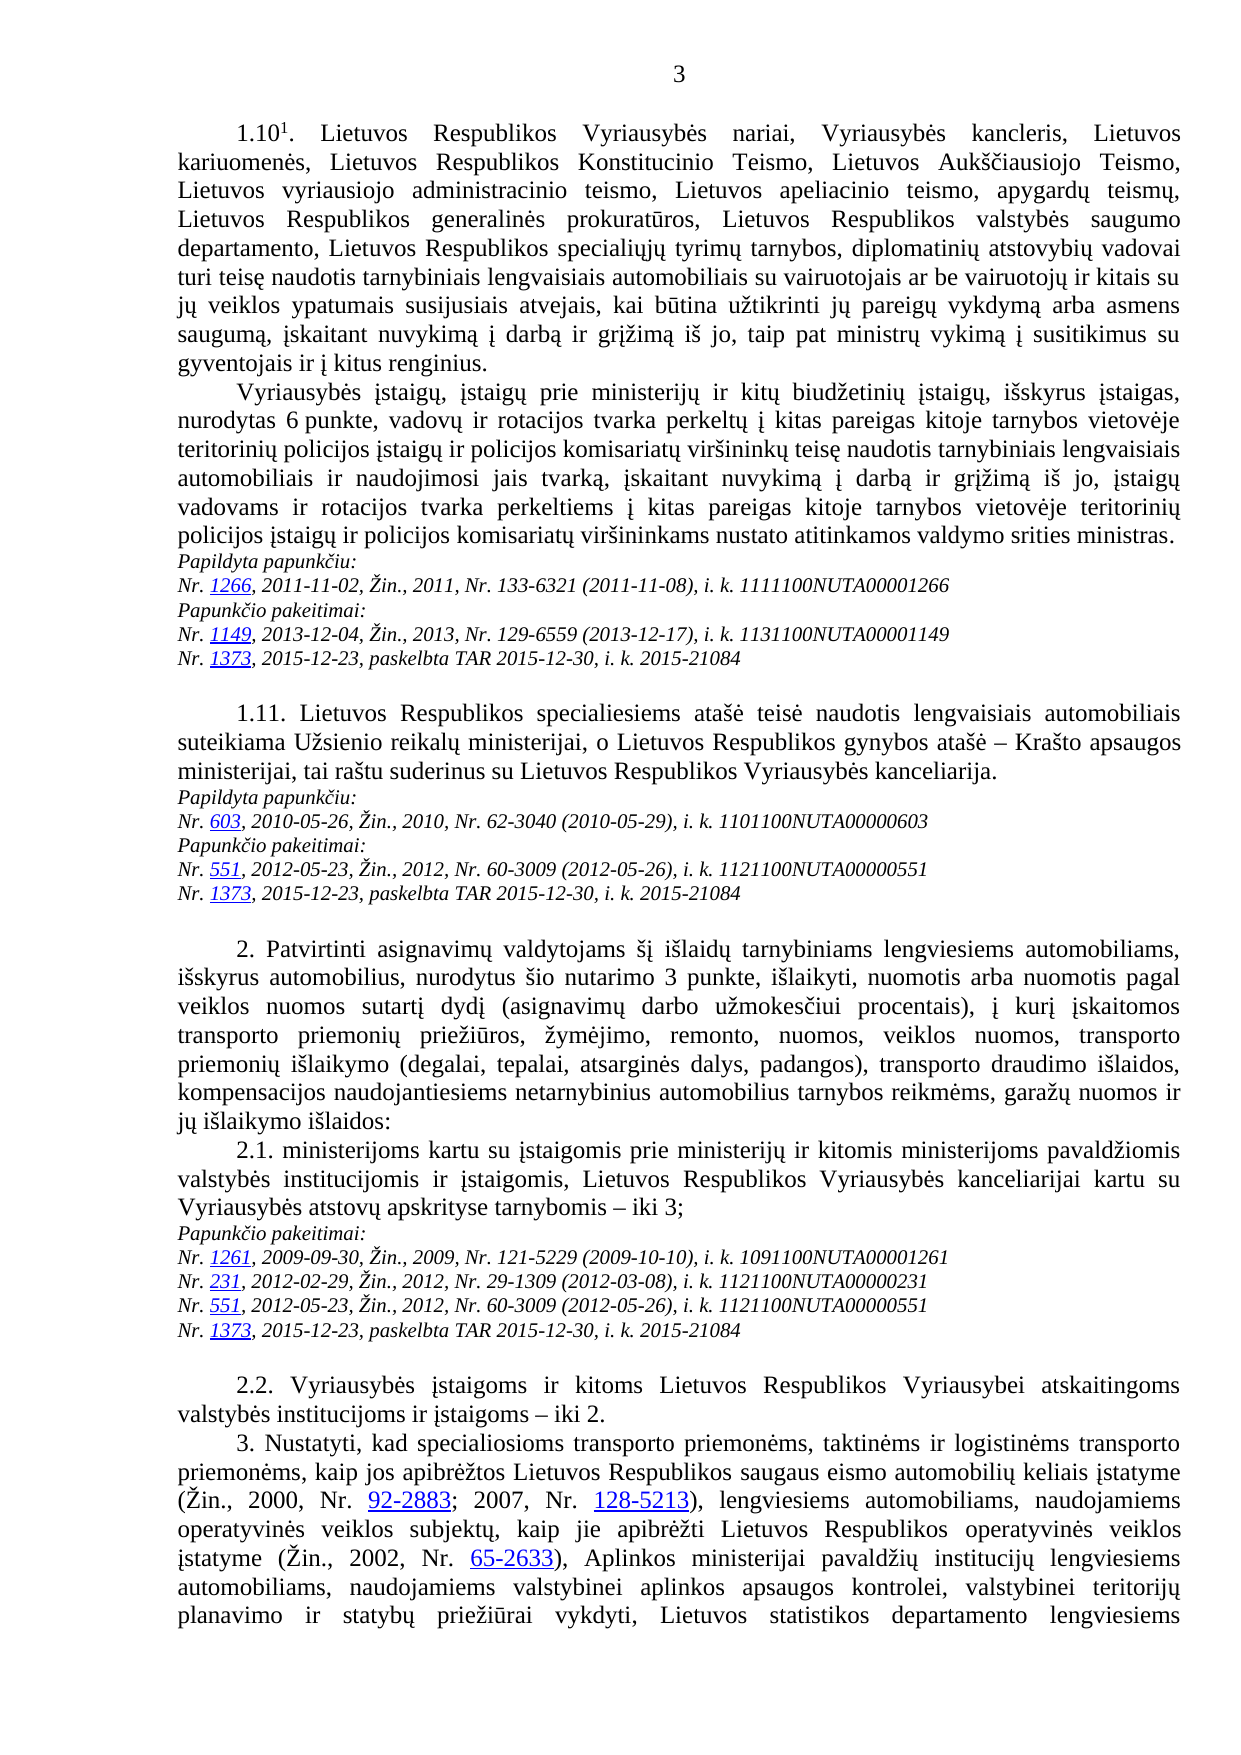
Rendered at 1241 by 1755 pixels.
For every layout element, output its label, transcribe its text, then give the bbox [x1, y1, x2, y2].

text Nr. 1373, 2015-12-23, paskelbta TAR 2015-12-30, i. k. 2015-21084 [177, 1317, 1181, 1342]
text Papunkčio pakeitimai: [177, 833, 1181, 857]
text Papunkčio pakeitimai: [177, 597, 1181, 622]
text 2.2. Vyriausybės įstaigoms ir kitoms Lietuvos Respublikos Vyriausybei atskaitingoms valstybės institucijoms ir įstaigoms – iki 2. [177, 1370, 1181, 1428]
text Papildyta papunkčiu: [177, 549, 1181, 573]
text 1.11. Lietuvos Respublikos specialiesiems atašė teisė naudotis lengvaisiais automobiliais suteikiama Užsienio reikalų ministerijai, o Lietuvos Respublikos gynybos atašė – Krašto apsaugos ministerijai, tai raštu suderinus su Lietuvos Respublikos Vyriausybės kanceliarija. [177, 698, 1181, 785]
text Nr. 1266, 2011-11-02, Žin., 2011, Nr. 133-6321 (2011-11-08), i. k. 1111100NUTA00001266 [177, 573, 1181, 597]
text Nr. 1373, 2015-12-23, paskelbta TAR 2015-12-30, i. k. 2015-21084 [177, 646, 1181, 670]
text Nr. 603, 2010-05-26, Žin., 2010, Nr. 62-3040 (2010-05-29), i. k. 1101100NUTA00000603 [177, 809, 1181, 833]
text Nr. 231, 2012-02-29, Žin., 2012, Nr. 29-1309 (2012-03-08), i. k. 1121100NUTA00000231 [177, 1269, 1181, 1293]
text Vyriausybės įstaigų, įstaigų prie ministerijų ir kitų biudžetinių įstaigų, išskyrus įstaigas, nurodytas 6 punkte, vadovų ir rotacijos tvarka perkeltų į kitas pareigas kitoje tarnybos vietovėje teritorinių policijos įstaigų ir policijos komisariatų viršininkų teisę naudotis tarnybiniais lengvaisiais automobiliais ir naudojimosi jais tvarką, įskaitant nuvykimą į darbą ir grįžimą iš jo, įstaigų vadovams ir rotacijos tvarka perkeltiems į kitas pareigas kitoje tarnybos vietovėje teritorinių policijos įstaigų ir policijos komisariatų viršininkams nustato atitinkamos valdymo srities ministras. [177, 377, 1181, 549]
text 3. Nustatyti, kad specialiosioms transporto priemonėms, taktinėms ir logistinėms transporto priemonėms, kaip jos apibrėžtos Lietuvos Respublikos saugaus eismo automobilių keliais įstatyme (Žin., 2000, Nr. 92-2883; 2007, Nr. 128-5213), lengviesiems automobiliams, naudojamiems operatyvinės veiklos subjektų, kaip jie apibrėžti Lietuvos Respublikos operatyvinės veiklos įstatyme (Žin., 2002, Nr. 65-2633), Aplinkos ministerijai pavaldžių institucijų lengviesiems automobiliams, naudojamiems valstybinei aplinkos apsaugos kontrolei, valstybinei teritorijų planavimo ir statybų priežiūrai vykdyti, Lietuvos statistikos departamento lengviesiems [177, 1428, 1181, 1629]
text Nr. 1149, 2013-12-04, Žin., 2013, Nr. 129-6559 (2013-12-17), i. k. 1131100NUTA00001149 [177, 622, 1181, 646]
text 1.101. Lietuvos Respublikos Vyriausybės nariai, Vyriausybės kancleris, Lietuvos kariuomenės, Lietuvos Respublikos Konstitucinio Teismo, Lietuvos Aukščiausiojo Teismo, Lietuvos vyriausiojo administracinio teismo, Lietuvos apeliacinio teismo, apygardų teismų, Lietuvos Respublikos generalinės prokuratūros, Lietuvos Respublikos valstybės saugumo departamento, Lietuvos Respublikos specialiųjų tyrimų tarnybos, diplomatinių atstovybių vadovai turi teisę naudotis tarnybiniais lengvaisiais automobiliais su vairuotojais ar be vairuotojų ir kitais su jų veiklos ypatumais susijusiais atvejais, kai būtina užtikrinti jų pareigų vykdymą arba asmens saugumą, įskaitant nuvykimą į darbą ir grįžimą iš jo, taip pat ministrų vykimą į susitikimus su gyventojais ir į kitus renginius. [177, 118, 1181, 377]
text Papunkčio pakeitimai: [177, 1221, 1181, 1245]
text Nr. 551, 2012-05-23, Žin., 2012, Nr. 60-3009 (2012-05-26), i. k. 1121100NUTA00000551 [177, 857, 1181, 881]
text 2. Patvirtinti asignavimų valdytojams šį išlaidų tarnybiniams lengviesiems automobiliams, išskyrus automobilius, nurodytus šio nutarimo 3 punkte, išlaikyti, nuomotis arba nuomotis pagal veiklos nuomos sutartį dydį (asignavimų darbo užmokesčiui procentais), į kurį įskaitomos transporto priemonių priežiūros, žymėjimo, remonto, nuomos, veiklos nuomos, transporto priemonių išlaikymo (degalai, tepalai, atsarginės dalys, padangos), transporto draudimo išlaidos, kompensacijos naudojantiesiems netarnybinius automobilius tarnybos reikmėms, garažų nuomos ir jų išlaikymo išlaidos: [177, 934, 1181, 1135]
text Papildyta papunkčiu: [177, 785, 1181, 809]
text Nr. 1373, 2015-12-23, paskelbta TAR 2015-12-30, i. k. 2015-21084 [177, 881, 1181, 905]
text Nr. 551, 2012-05-23, Žin., 2012, Nr. 60-3009 (2012-05-26), i. k. 1121100NUTA00000551 [177, 1293, 1181, 1317]
text 2.1. ministerijoms kartu su įstaigomis prie ministerijų ir kitomis ministerijoms pavaldžiomis valstybės institucijomis ir įstaigomis, Lietuvos Respublikos Vyriausybės kanceliarijai kartu su Vyriausybės atstovų apskrityse tarnybomis – iki 3; [177, 1135, 1181, 1221]
text Nr. 1261, 2009-09-30, Žin., 2009, Nr. 121-5229 (2009-10-10), i. k. 1091100NUTA00001261 [177, 1245, 1181, 1269]
